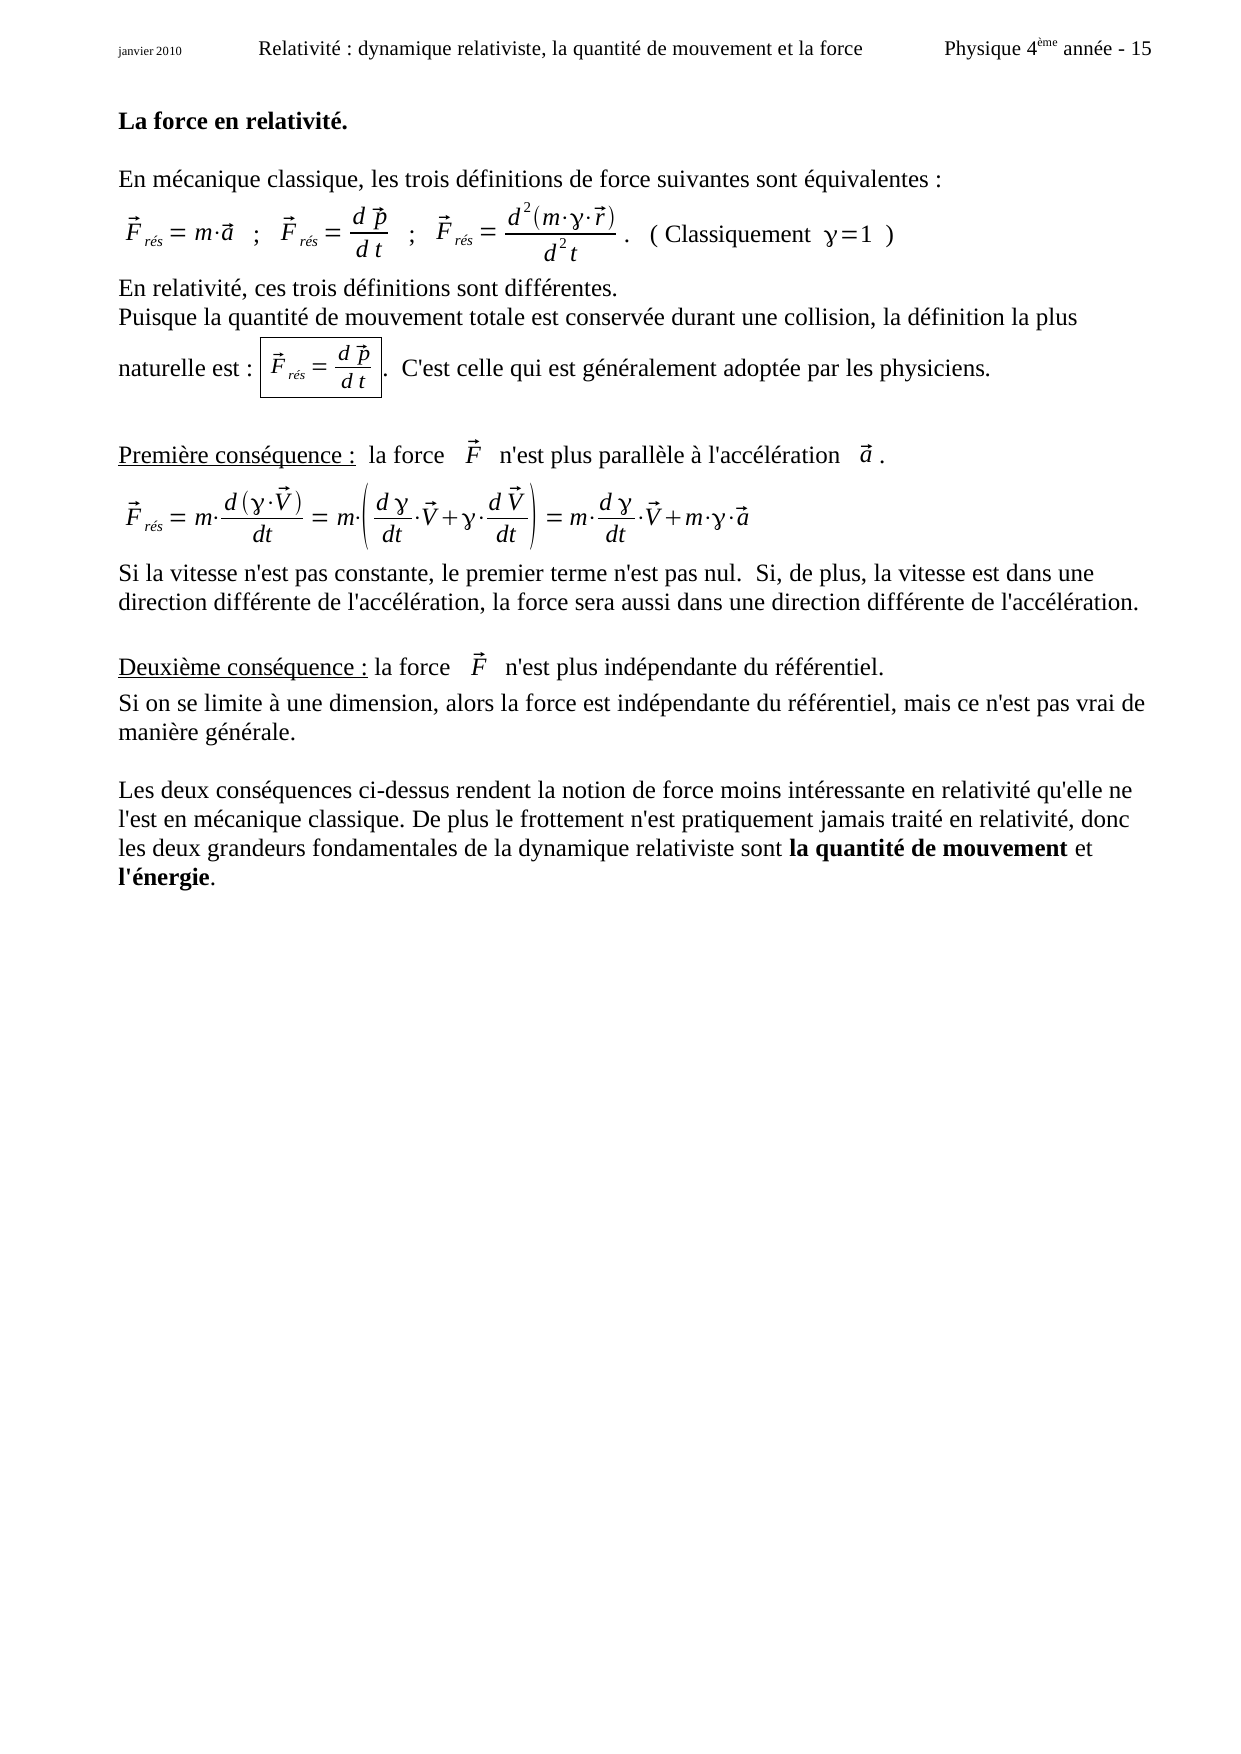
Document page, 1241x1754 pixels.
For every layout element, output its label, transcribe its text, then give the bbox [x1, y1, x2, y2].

text Puisque la quantité de mouvement totale est conservée durant une collision, la définition la plus naturelle est : . C'est celle qui est généralement adoptée par les physiciens. [118, 302, 1152, 404]
text ; ; . ( Classiquement ) [118, 193, 1152, 273]
text Les deux conséquences ci-dessus rendent la notion de force moins intéressante en relativité qu'elle ne l'est en mécanique classique. De plus le frottement n'est pratiquement jamais traité en relativité, donc les deux grandeurs fondamentales de la dynamique relativiste sont la quantité de mouvement et l'énergie. [118, 775, 1152, 891]
text Si la vitesse n'est pas constante, le premier terme n'est pas nul. Si, de plus, la vitesse est dans une direction différente de l'accélération, la force sera aussi dans une direction différente de l'accélération. [118, 558, 1152, 616]
text Première conséquence : la force n'est plus parallèle à l'accélération . [118, 433, 1152, 476]
text Si on se limite à une dimension, alors la force est indépendante du référentiel, mais ce n'est pas vrai de manière générale. [118, 688, 1152, 746]
text En mécanique classique, les trois définitions de force suivantes sont équivalentes : [118, 164, 1152, 193]
text En relativité, ces trois définitions sont différentes. [118, 273, 1152, 302]
text La force en relativité. [118, 106, 1152, 135]
text Deuxième conséquence : la force n'est plus indépendante du référentiel. [118, 645, 1152, 688]
